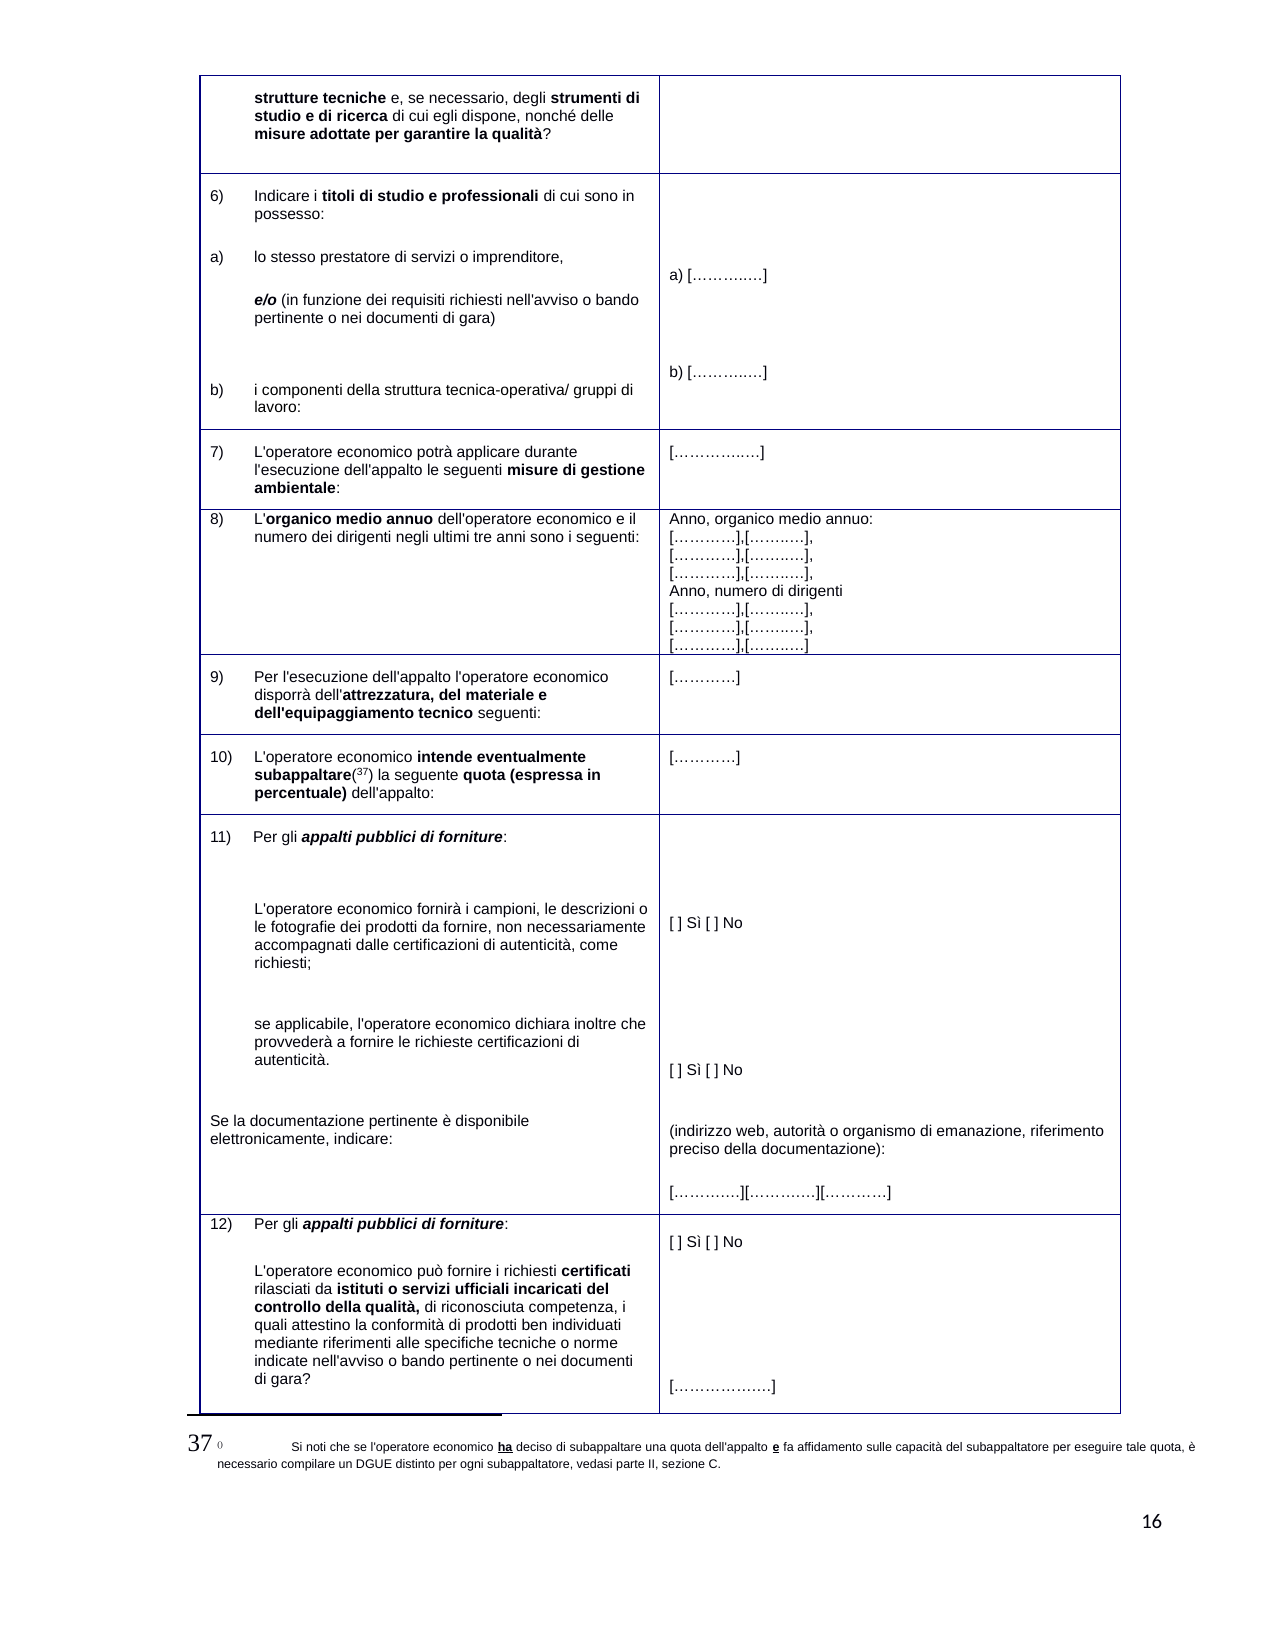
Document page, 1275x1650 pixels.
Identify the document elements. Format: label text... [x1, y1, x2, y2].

table_cell 10) L'operatore economico intende eventualmente subappaltare() la seguente quota (espressa in percentuale) dell'appalto: [201, 735, 659, 814]
table_cell [ ] Sì [ ] No […………….…] [660, 1215, 1120, 1413]
table_cell 7) L'operatore economico potrà applicare durante l'esecuzione dell'appalto le seguenti misure di gestione ambientale: [201, 430, 659, 509]
table_cell Anno, organico medio annuo: […………],[……..…], […………],[……..…], […………],[……..…], Anno, numero di dirigenti […………],[……..…], […………],[……..…], […………],[……..…] [660, 510, 1120, 654]
table_cell strutture tecniche e, se necessario, degli strumenti di studio e di ricerca di cui egli dispone, nonché delle misure adottate per garantire la qualità? [201, 76, 659, 173]
table_cell [ ] Sì [ ] No [ ] Sì [ ] No (indirizzo web, autorità o organismo di emanazione, riferimento preciso della documentazione): [……….…][……….…][…………] [660, 815, 1120, 1213]
table_cell […………..…] [660, 430, 1120, 509]
table_cell 8) L'organico medio annuo dell'operatore economico e il numero dei dirigenti negli ultimi tre anni sono i seguenti: [201, 510, 659, 654]
table_cell 11) Per gli appalti pubblici di forniture: L'operatore economico fornirà i campioni, le descrizioni o le fotografie dei prodotti da fornire, non necessariamente accompagnati dalle certificazioni di autenticità, come richiesti; se applicabile, l'operatore economico dichiara inoltre che provvederà a fornire le richieste certificazioni di autenticità. Se la documentazione pertinente è disponibile elettronicamente, indicare: [201, 815, 659, 1213]
table_cell 9) Per l'esecuzione dell'appalto l'operatore economico disporrà dell'attrezzatura, del materiale e dell'equipaggiamento tecnico seguenti: [201, 655, 659, 734]
table_cell [660, 76, 1120, 173]
table_cell […………] [660, 655, 1120, 734]
table_cell a) [………..…] b) [………..…] [660, 174, 1120, 429]
table_cell […………] [660, 735, 1120, 814]
table_cell 6) Indicare i titoli di studio e professionali di cui sono in possesso: a) lo stesso prestatore di servizi o imprenditore, e/o (in funzione dei requisiti richiesti nell'avviso o bando pertinente o nei documenti di gara) b) i componenti della struttura tecnica-operativa/ gruppi di lavoro: [201, 174, 659, 429]
table_cell 12) Per gli appalti pubblici di forniture: L'operatore economico può fornire i richiesti certificati rilasciati da istituti o servizi ufficiali incaricati del controllo della qualità, di riconosciuta competenza, i quali attestino la conformità di prodotti ben individuati mediante riferimenti alle specifiche tecniche o norme indicate nell'avviso o bando pertinente o nei documenti di gara? [201, 1215, 659, 1413]
